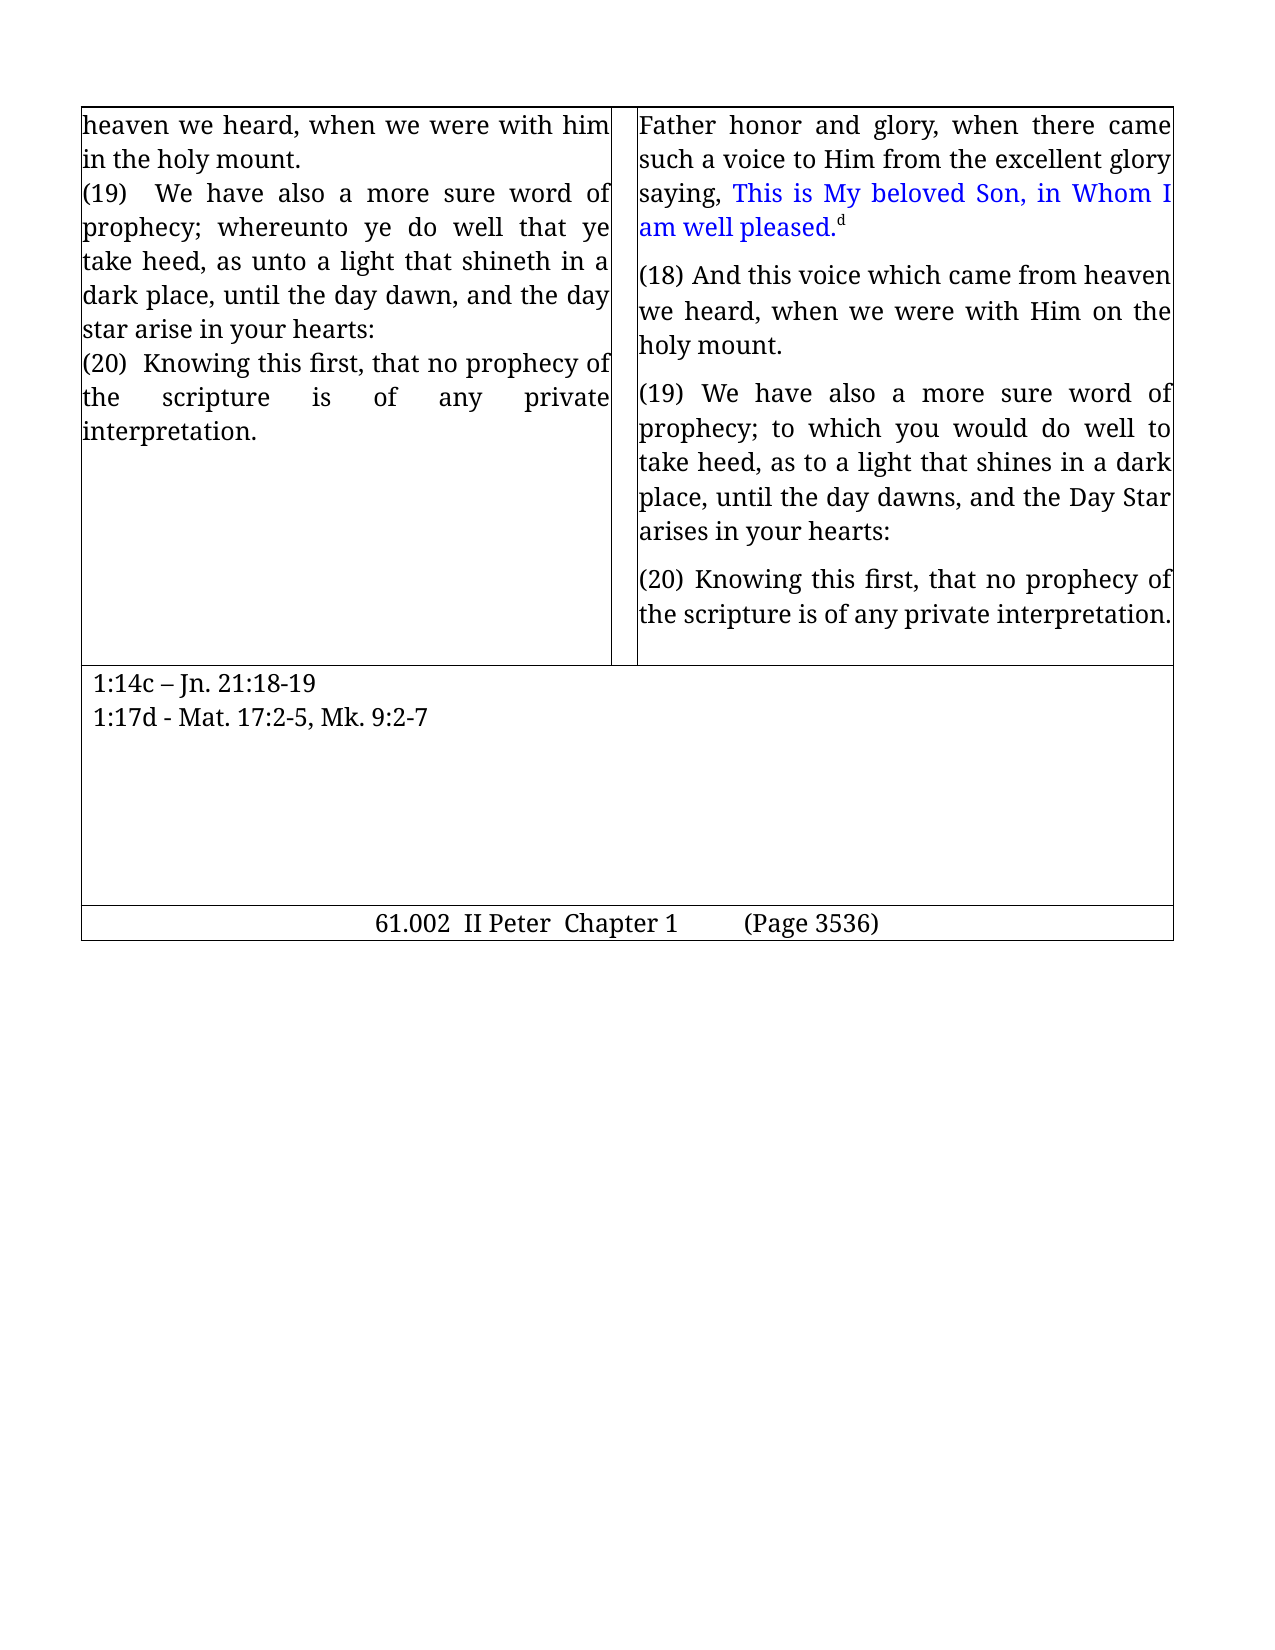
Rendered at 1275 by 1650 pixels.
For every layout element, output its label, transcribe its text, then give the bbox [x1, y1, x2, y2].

table_cell 61.002 II Peter Chapter 1 (Page 3536) [82, 906, 1173, 939]
table_cell [612, 108, 637, 665]
table_cell Father honor and glory, when there came such a voice to Him from the excellent glory saying, This is My beloved Son, in Whom I am well pleased.d (18) And this voice which came from heaven we heard, when we were with Him on the holy mount. (19) We have also a more sure word of prophecy; to which you would do well to take heed, as to a light that shines in a dark place, until the day dawns, and the Day Star arises in your hearts: (20) Knowing this first, that no prophecy of the scripture is of any private interpretation. [638, 108, 1173, 665]
table_cell heaven we heard, when we were with him in the holy mount. (19) We have also a more sure word of prophecy; whereunto ye do well that ye take heed, as unto a light that shineth in a dark place, until the day dawn, and the day star arise in your hearts: (20) Knowing this first, that no prophecy of the scripture is of any private interpretation. [82, 108, 611, 665]
table_cell 1:14c – Jn. 21:18-19 1:17d - Mat. 17:2-5, Mk. 9:2-7 [82, 666, 1173, 904]
